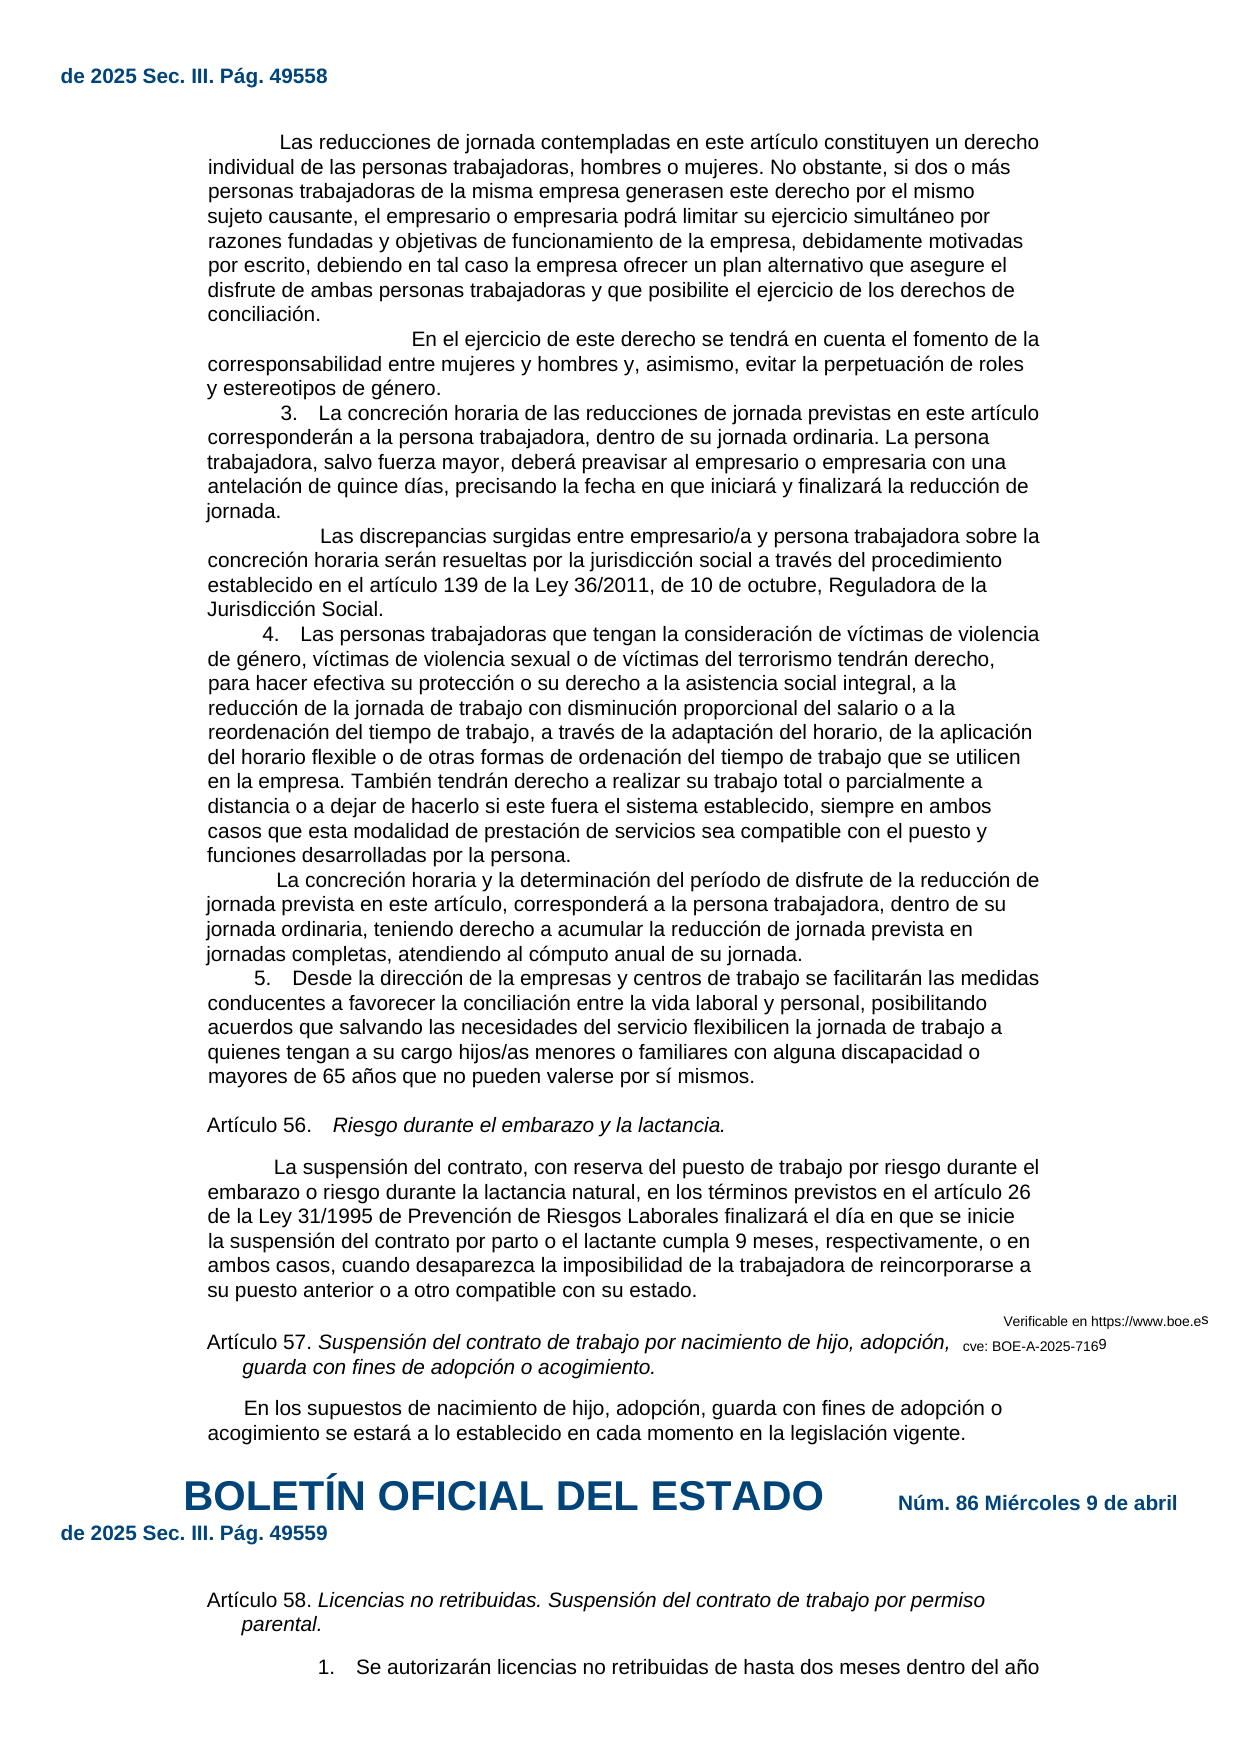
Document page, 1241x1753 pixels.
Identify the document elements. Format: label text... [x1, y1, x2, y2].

picture [58, 1458, 183, 1510]
text y estereotipos de género. [207, 376, 1212, 400]
text La suspensión del contrato, con reserva del puesto de trabajo por riesgo durante el [59, 1155, 1040, 1179]
text quienes tengan a su cargo hijos/as menores o familiares con alguna discapacidad o [207, 1040, 1212, 1064]
text concreción horaria serán resueltas por la jurisdicción social a través del procedimiento [207, 548, 1212, 572]
text corresponderán a la persona trabajadora, dentro de su jornada ordinaria. La persona [207, 425, 1212, 449]
text disfrute de ambas personas trabajadoras y que posibilite el ejercicio de los derechos de [207, 278, 1212, 302]
text conciliación. [207, 302, 1212, 326]
text embarazo o riesgo durante la lactancia natural, en los términos previstos en el artículo 26 [207, 1179, 1212, 1203]
text parental. [241, 1612, 1212, 1636]
text Las discrepancias surgidas entre empresario/a y persona trabajadora sobre la [59, 523, 1040, 547]
text de género, víctimas de violencia sexual o de víctimas del terrorismo tendrán derecho, [207, 646, 1212, 670]
text por escrito, debiendo en tal caso la empresa ofrecer un plan alternativo que asegure el [208, 253, 1212, 277]
text Verificable en https://www.boe.es [59, 1302, 1208, 1329]
text acuerdos que salvando las necesidades del servicio flexibilicen la jornada de trabajo a [207, 1015, 1212, 1039]
text del horario flexible o de otras formas de ordenación del tiempo de trabajo que se utilicen [207, 745, 1212, 769]
text sujeto causante, el empresario o empresaria podrá limitar su ejercicio simultáneo por [207, 204, 1212, 228]
text jornada prevista en este artículo, corresponderá a la persona trabajadora, dentro de su [206, 892, 1212, 916]
text establecido en el artículo 139 de la Ley 36/2011, de 10 de octubre, Reguladora de la [207, 573, 1212, 597]
text Jurisdicción Social. [207, 597, 1212, 621]
text antelación de quince días, precisando la fecha en que iniciará y finalizará la reducción de [207, 474, 1212, 498]
text 1. Se autorizarán licencias no retribuidas de hasta dos meses dentro del año [59, 1654, 1040, 1678]
text Las reducciones de jornada contempladas en este artículo constituyen un derecho [59, 130, 1040, 154]
text su puesto anterior o a otro compatible con su estado. [207, 1278, 1212, 1302]
text La concreción horaria y la determinación del período de disfrute de la reducción de [59, 868, 1040, 892]
text Artículo 58. Licencias no retribuidas. Suspensión del contrato de trabajo por permiso [207, 1588, 1212, 1612]
text reducción de la jornada de trabajo con disminución proporcional del salario o a la [208, 696, 1212, 719]
text la suspensión del contrato por parto o el lactante cumpla 9 meses, respectivamente, o en [208, 1229, 1212, 1253]
text En los supuestos de nacimiento de hijo, adopción, guarda con fines de adopción o acogimiento se estará a lo establecido en cada momento en la legislación vigente. [207, 1397, 1040, 1444]
text 4. Las personas trabajadoras que tengan la consideración de víctimas de violencia [59, 622, 1040, 646]
text de 2025 Sec. III. Pág. 49558 [59, 63, 1182, 87]
text personas trabajadoras de la misma empresa generasen este derecho por el mismo [208, 179, 1212, 203]
text trabajadora, salvo fuerza mayor, deberá preavisar al empresario o empresaria con una [207, 450, 1212, 474]
text jornadas completas, atendiendo al cómputo anual de su jornada. [206, 941, 1212, 965]
text conducentes a favorecer la conciliación entre la vida laboral y personal, posibilitando [207, 991, 1212, 1014]
text de la Ley 31/1995 de Prevención de Riesgos Laborales finalizará el día en que se inicie [207, 1204, 1212, 1228]
text En el ejercicio de este derecho se tendrá en cuenta el fomento de la [59, 327, 1040, 351]
picture [835, 1444, 898, 1510]
text 3. La concreción horaria de las reducciones de jornada previstas en este artículo [59, 401, 1040, 424]
text Artículo 57. Suspensión del contrato de trabajo por nacimiento de hijo, adopción, cve: BOE-A-2025-7169 [207, 1329, 1196, 1355]
text individual de las personas trabajadoras, hombres o mujeres. No obstante, si dos o más [208, 155, 1212, 179]
text jornada. [206, 499, 1212, 523]
text distancia o a dejar de hacerlo si este fuera el sistema establecido, siempre en ambos [207, 794, 1212, 818]
text en la empresa. También tendrán derecho a realizar su trabajo total o parcialmente a [207, 769, 1212, 793]
text mayores de 65 años que no pueden valerse por sí mismos. [208, 1064, 1212, 1088]
text para hacer efectiva su protección o su derecho a la asistencia social integral, a la [208, 671, 1212, 695]
text ambos casos, cuando desaparezca la imposibilidad de la trabajadora de reincorporarse a [207, 1253, 1212, 1277]
text 5. Desde la dirección de la empresas y centros de trabajo se facilitarán las medidas [59, 966, 1040, 990]
text casos que esta modalidad de prestación de servicios sea compatible con el puesto y [207, 818, 1212, 842]
text BOLETÍN OFICIAL DEL ESTADO Núm. 86 Miércoles 9 de abril de 2025 Sec. III. Pág. 49559 [59, 1444, 1182, 1545]
text razones fundadas y objetivas de funcionamiento de la empresa, debidamente motivadas [208, 228, 1212, 252]
text jornada ordinaria, teniendo derecho a acumular la reducción de jornada prevista en [206, 917, 1212, 941]
text guarda con fines de adopción o acogimiento. [242, 1355, 1212, 1379]
text reordenación del tiempo de trabajo, a través de la adaptación del horario, de la aplicación [208, 720, 1212, 744]
text corresponsabilidad entre mujeres y hombres y, asimismo, evitar la perpetuación de roles [207, 351, 1212, 375]
text funciones desarrolladas por la persona. [207, 843, 1212, 867]
text Artículo 56. Riesgo durante el embarazo y la lactancia. [207, 1113, 1212, 1137]
